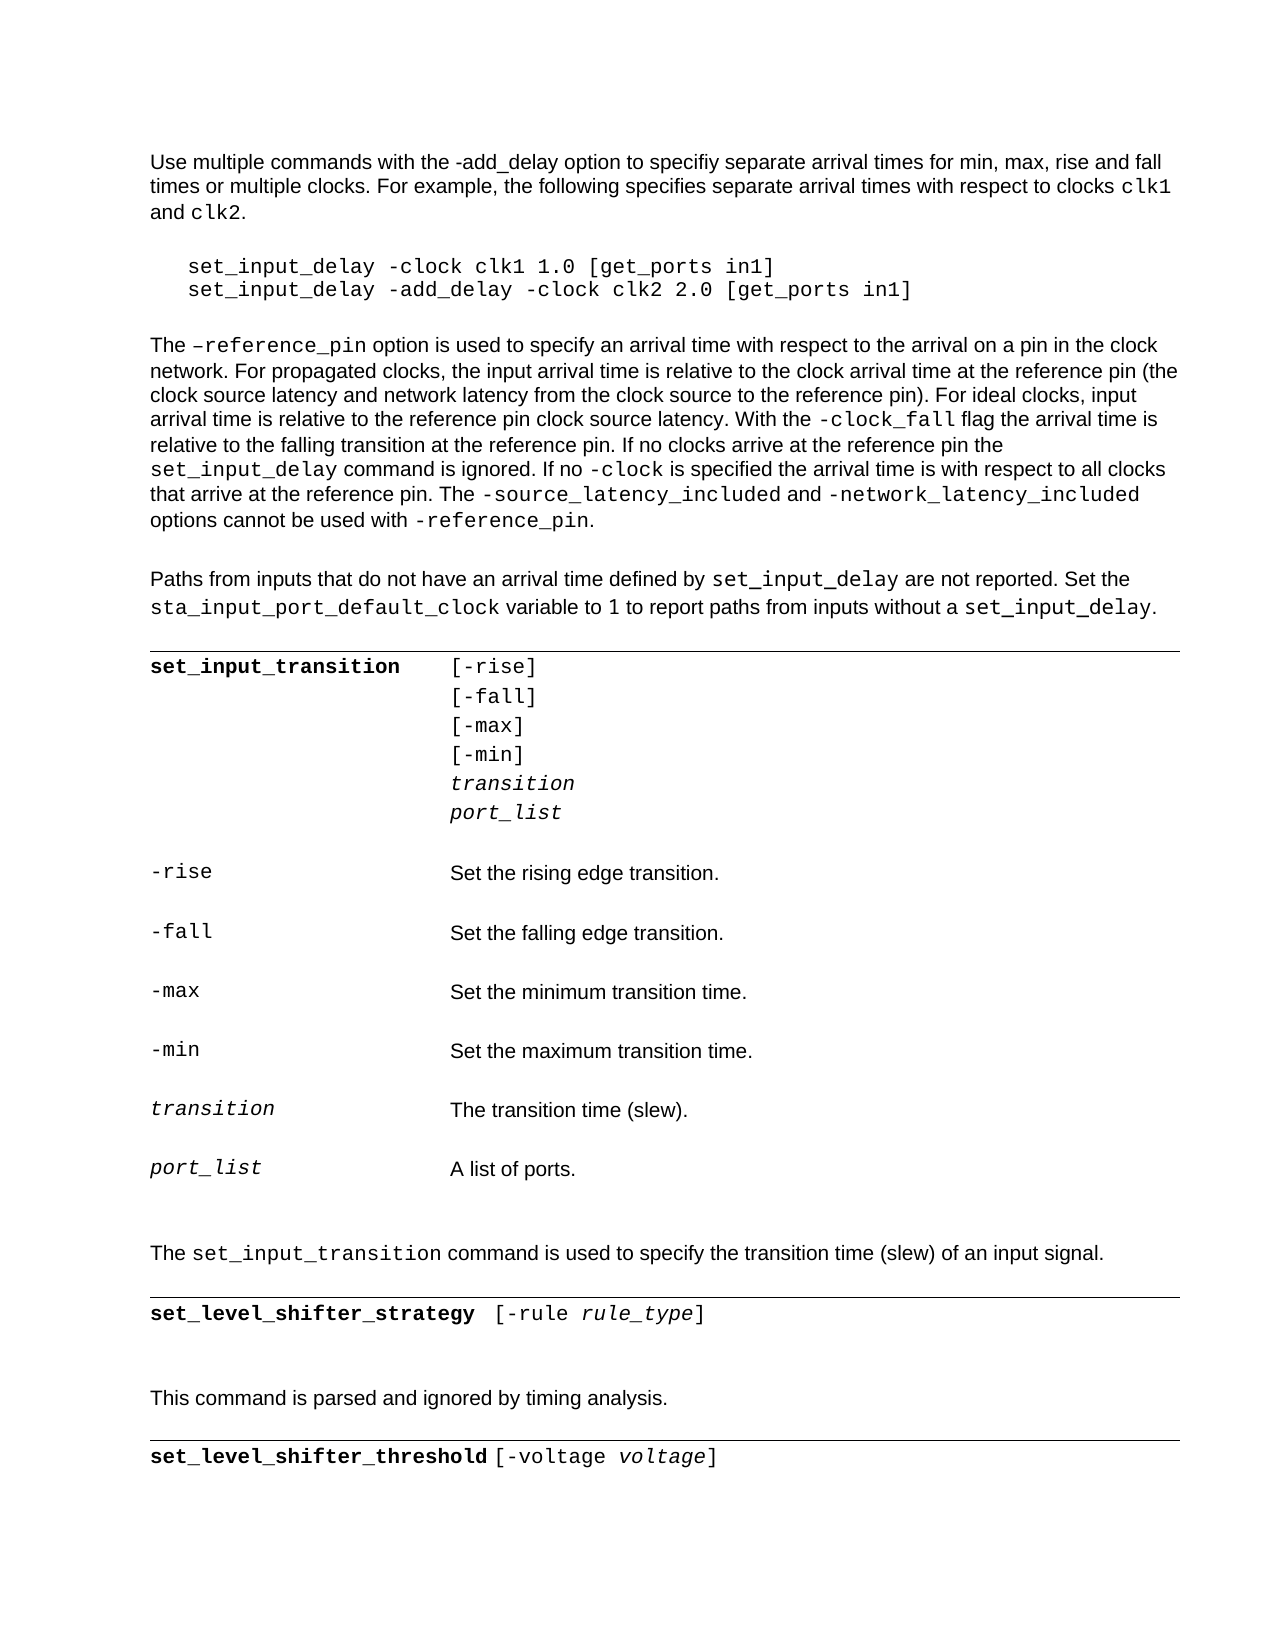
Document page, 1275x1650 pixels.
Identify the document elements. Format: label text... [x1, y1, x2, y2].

table_cell The transition time (slew). [450, 1093, 1180, 1152]
table_cell -rise [150, 856, 450, 915]
text set_input_delay -clock clk1 1.0 [get_ports in1] set_input_delay -add_delay -clock clk2 2.0 [get_ports in1] [187, 256, 1180, 303]
table_cell A list of ports. [450, 1152, 1180, 1211]
table_header set_level_shifter_threshold [150, 1441, 493, 1499]
text Paths from inputs that do not have an arrival time defined by set_input_delay are not reported. Set the sta_input_port_default_clock variable to 1 to report paths from inputs without a set_input_delay. [150, 564, 1180, 621]
table_header [-voltage voltage] [493, 1441, 1180, 1499]
table_header set_input_transition [150, 652, 450, 856]
table_header [-rise] [-fall] [-max] [-min] transition port_list [450, 652, 1180, 856]
table_cell -fall [150, 915, 450, 974]
table_cell -max [150, 974, 450, 1033]
table_cell -min [150, 1034, 450, 1093]
table_cell Set the falling edge transition. [450, 915, 1180, 974]
table_cell Set the maximum transition time. [450, 1034, 1180, 1093]
text Use multiple commands with the -add_delay option to specifiy separate arrival times for min, max, rise and fall times or multiple clocks. For example, the following specifies separate arrival times with respect to clocks clk1 and clk2. [150, 150, 1180, 226]
table_cell transition [150, 1093, 450, 1152]
table_cell port_list [150, 1152, 450, 1211]
text The set_input_transition command is used to specify the transition time (slew) of an input signal. [150, 1241, 1180, 1267]
table_cell Set the minimum transition time. [450, 974, 1180, 1033]
text The –reference_pin option is used to specify an arrival time with respect to the arrival on a pin in the clock network. For propagated clocks, the input arrival time is relative to the clock arrival time at the reference pin (the clock source latency and network latency from the clock source to the reference pin). For ideal clocks, input arrival time is relative to the reference pin clock source latency. With the -clock_fall flag the arrival time is relative to the falling transition at the reference pin. If no clocks arrive at the reference pin the set_input_delay command is ignored. If no -clock is specified the arrival time is with respect to all clocks that arrive at the reference pin. The -source_latency_included and -network_latency_included options cannot be used with -reference_pin. [150, 333, 1180, 534]
table_header set_level_shifter_strategy [150, 1298, 493, 1356]
table_cell Set the rising edge transition. [450, 856, 1180, 915]
table_header [-rule rule_type] [493, 1298, 1180, 1356]
text This command is parsed and ignored by timing analysis. [150, 1386, 1180, 1410]
